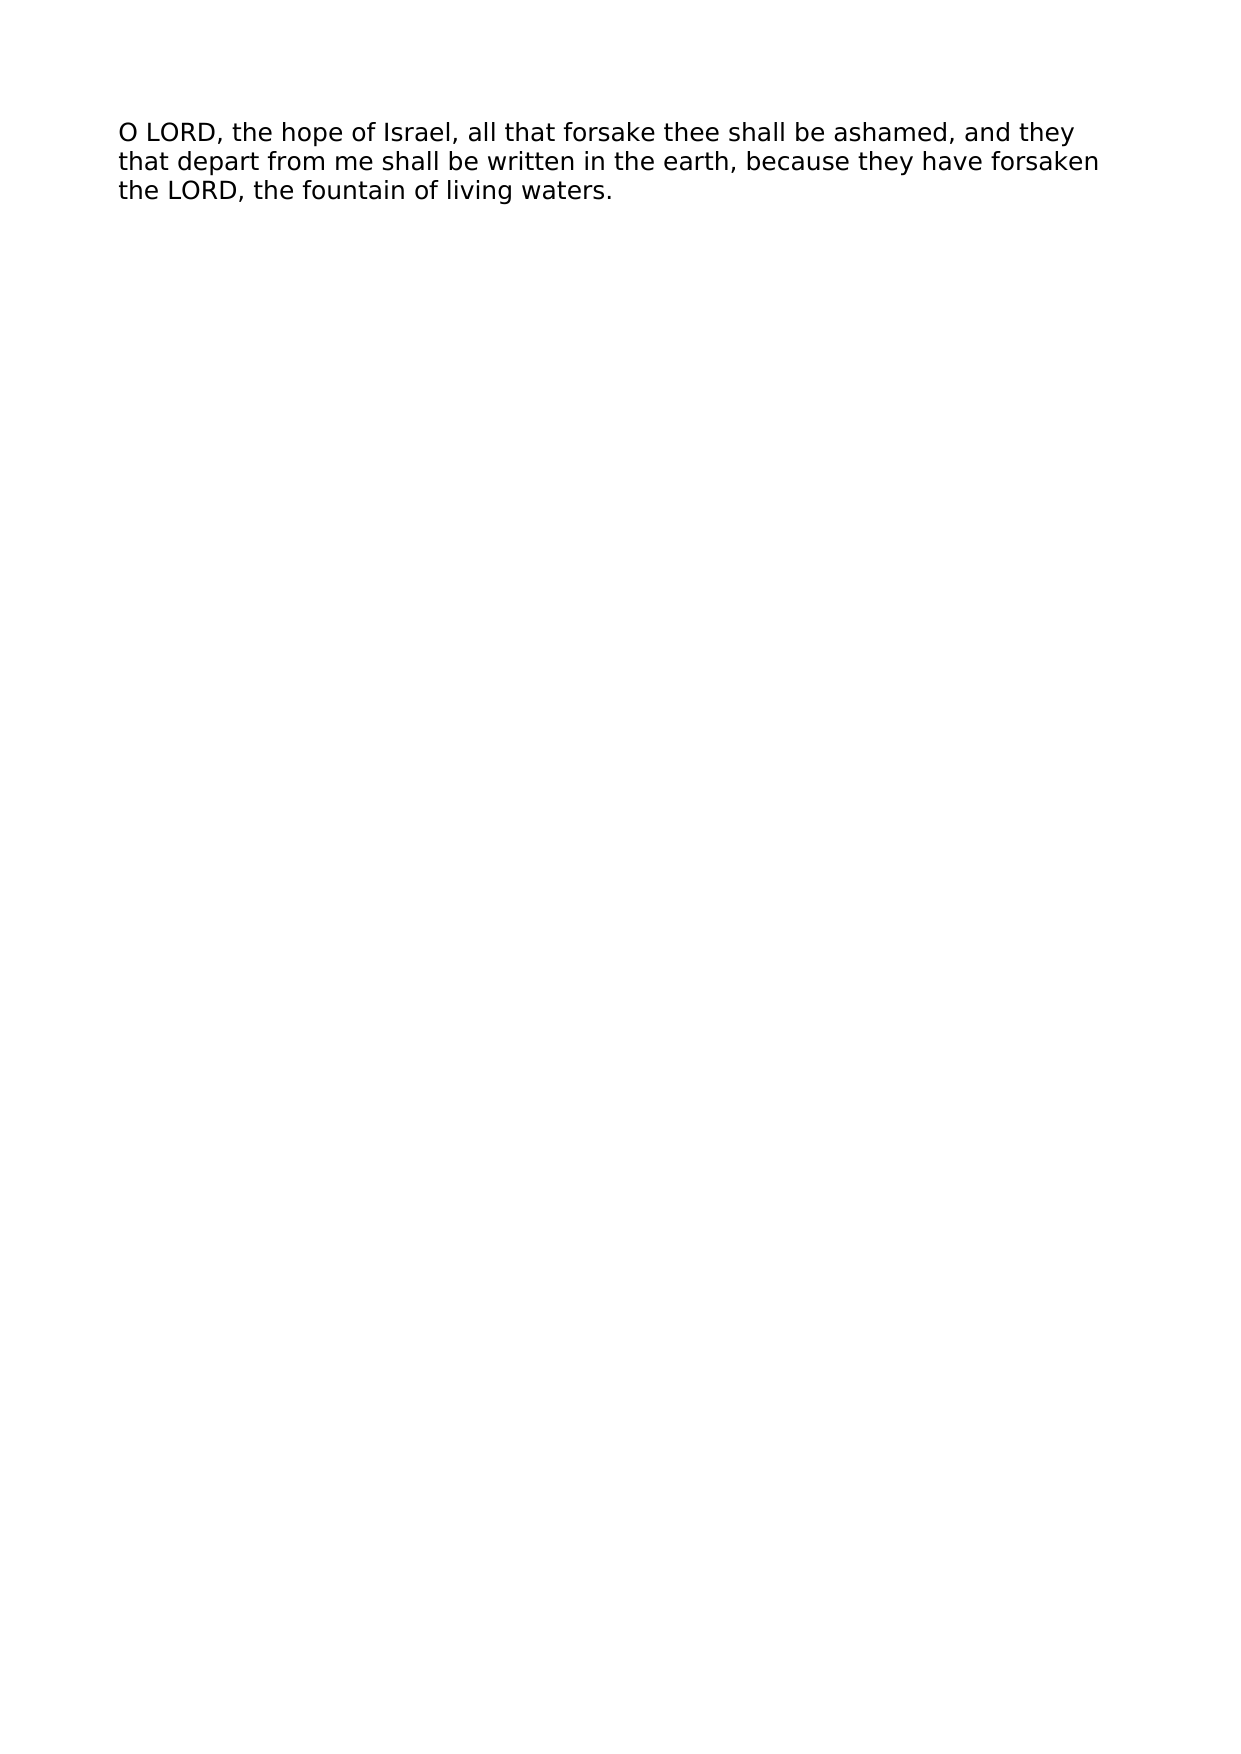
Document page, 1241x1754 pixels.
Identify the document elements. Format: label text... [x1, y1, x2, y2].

text O LORD, the hope of Israel, all that forsake thee shall be ashamed, and they that depart from me shall be written in the earth, because they have forsaken the LORD, the fountain of living waters. [118, 118, 1122, 206]
